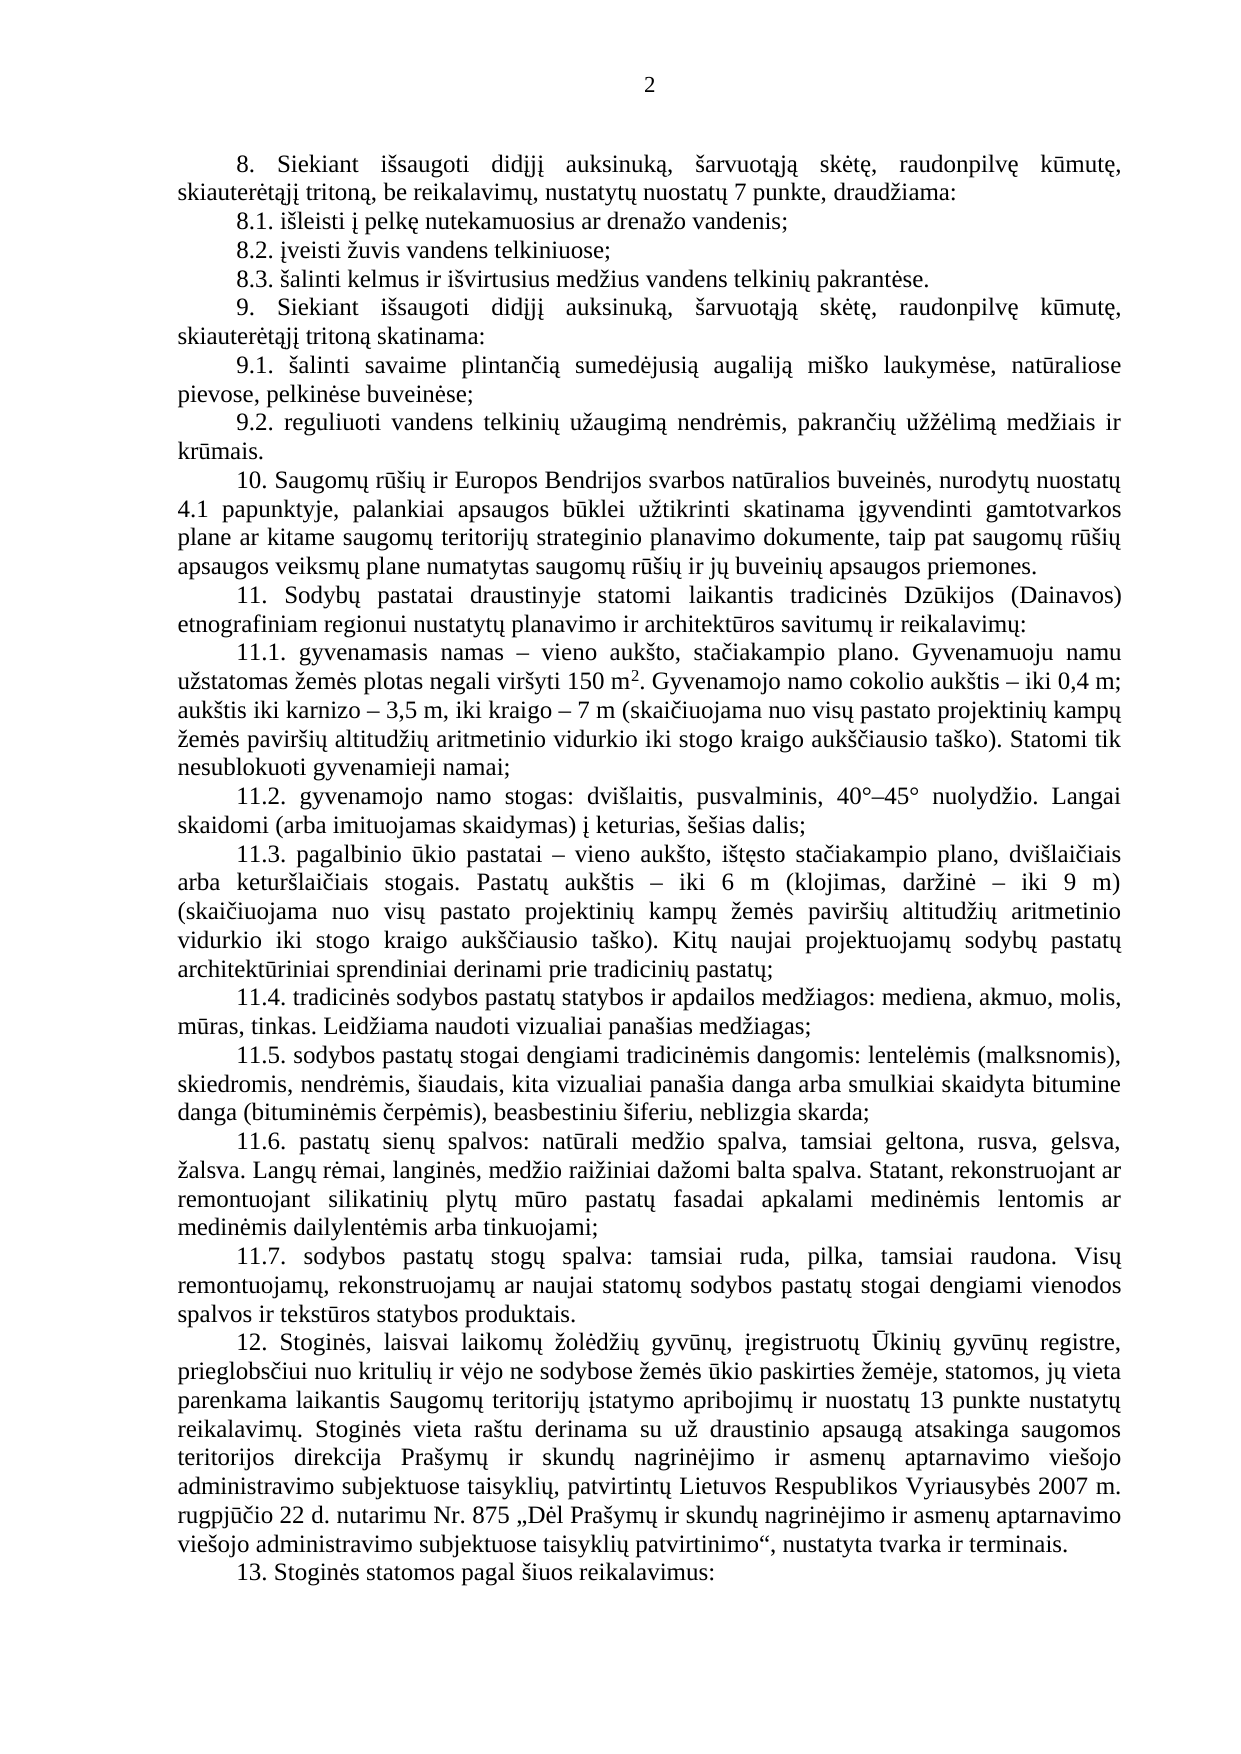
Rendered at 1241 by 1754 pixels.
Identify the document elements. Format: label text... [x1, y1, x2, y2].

text 11.6. pastatų sienų spalvos: natūrali medžio spalva, tamsiai geltona, rusva, gelsva, žalsva. Langų rėmai, langinės, medžio raižiniai dažomi balta spalva. Statant, rekonstruojant ar remontuojant silikatinių plytų mūro pastatų fasadai apkalami medinėmis lentomis ar medinėmis dailylentėmis arba tinkuojami; [177, 1126, 1122, 1241]
text 8.1. išleisti į pelkę nutekamuosius ar drenažo vandenis; [177, 206, 1122, 235]
text 11.3. pagalbinio ūkio pastatai – vieno aukšto, ištęsto stačiakampio plano, dvišlaičiais arba keturšlaičiais stogais. Pastatų aukštis – iki 6 m (klojimas, daržinė – iki 9 m) (skaičiuojama nuo visų pastato projektinių kampų žemės paviršių altitudžių aritmetinio vidurkio iki stogo kraigo aukščiausio taško). Kitų naujai projektuojamų sodybų pastatų architektūriniai sprendiniai derinami prie tradicinių pastatų; [177, 839, 1122, 982]
text 12. Stoginės, laisvai laikomų žolėdžių gyvūnų, įregistruotų Ūkinių gyvūnų registre, prieglobsčiui nuo kritulių ir vėjo ne sodybose žemės ūkio paskirties žemėje, statomos, jų vieta parenkama laikantis Saugomų teritorijų įstatymo apribojimų ir nuostatų 13 punkte nustatytų reikalavimų. Stoginės vieta raštu derinama su už draustinio apsaugą atsakinga saugomos teritorijos direkcija Prašymų ir skundų nagrinėjimo ir asmenų aptarnavimo viešojo administravimo subjektuose taisyklių, patvirtintų Lietuvos Respublikos Vyriausybės 2007 m. rugpjūčio 22 d. nutarimu Nr. 875 „Dėl Prašymų ir skundų nagrinėjimo ir asmenų aptarnavimo viešojo administravimo subjektuose taisyklių patvirtinimo“, nustatyta tvarka ir terminais. [177, 1327, 1122, 1557]
text 11.7. sodybos pastatų stogų spalva: tamsiai ruda, pilka, tamsiai raudona. Visų remontuojamų, rekonstruojamų ar naujai statomų sodybos pastatų stogai dengiami vienodos spalvos ir tekstūros statybos produktais. [177, 1241, 1122, 1327]
text 11.2. gyvenamojo namo stogas: dvišlaitis, pusvalminis, 40°–45° nuolydžio. Langai skaidomi (arba imituojamas skaidymas) į keturias, šešias dalis; [177, 781, 1122, 839]
text 8.2. įveisti žuvis vandens telkiniuose; [177, 235, 1122, 264]
text 9. Siekiant išsaugoti didįjį auksinuką, šarvuotąją skėtę, raudonpilvę kūmutę, skiauterėtąjį tritoną skatinama: [177, 292, 1122, 350]
text 8. Siekiant išsaugoti didįjį auksinuką, šarvuotąją skėtę, raudonpilvę kūmutę, skiauterėtąjį tritoną, be reikalavimų, nustatytų nuostatų 7 punkte, draudžiama: [177, 149, 1122, 206]
text 13. Stoginės statomos pagal šiuos reikalavimus: [177, 1557, 1122, 1586]
text 11.1. gyvenamasis namas – vieno aukšto, stačiakampio plano. Gyvenamuoju namu užstatomas žemės plotas negali viršyti 150 m2. Gyvenamojo namo cokolio aukštis – iki 0,4 m; aukštis iki karnizo – 3,5 m, iki kraigo – 7 m (skaičiuojama nuo visų pastato projektinių kampų žemės paviršių altitudžių aritmetinio vidurkio iki stogo kraigo aukščiausio taško). Statomi tik nesublokuoti gyvenamieji namai; [177, 637, 1122, 781]
text 9.2. reguliuoti vandens telkinių užaugimą nendrėmis, pakrančių užžėlimą medžiais ir krūmais. [177, 407, 1122, 465]
text 9.1. šalinti savaime plintančią sumedėjusią augaliją miško laukymėse, natūraliose pievose, pelkinėse buveinėse; [177, 350, 1122, 407]
text 11. Sodybų pastatai draustinyje statomi laikantis tradicinės Dzūkijos (Dainavos) etnografiniam regionui nustatytų planavimo ir architektūros savitumų ir reikalavimų: [177, 580, 1122, 637]
text 8.3. šalinti kelmus ir išvirtusius medžius vandens telkinių pakrantėse. [177, 264, 1122, 292]
text 10. Saugomų rūšių ir Europos Bendrijos svarbos natūralios buveinės, nurodytų nuostatų 4.1 papunktyje, palankiai apsaugos būklei užtikrinti skatinama įgyvendinti gamtotvarkos plane ar kitame saugomų teritorijų strateginio planavimo dokumente, taip pat saugomų rūšių apsaugos veiksmų plane numatytas saugomų rūšių ir jų buveinių apsaugos priemones. [177, 465, 1122, 580]
text 11.5. sodybos pastatų stogai dengiami tradicinėmis dangomis: lentelėmis (malksnomis), skiedromis, nendrėmis, šiaudais, kita vizualiai panašia danga arba smulkiai skaidyta bitumine danga (bituminėmis čerpėmis), beasbestiniu šiferiu, neblizgia skarda; [177, 1040, 1122, 1126]
text 11.4. tradicinės sodybos pastatų statybos ir apdailos medžiagos: mediena, akmuo, molis, mūras, tinkas. Leidžiama naudoti vizualiai panašias medžiagas; [177, 982, 1122, 1040]
